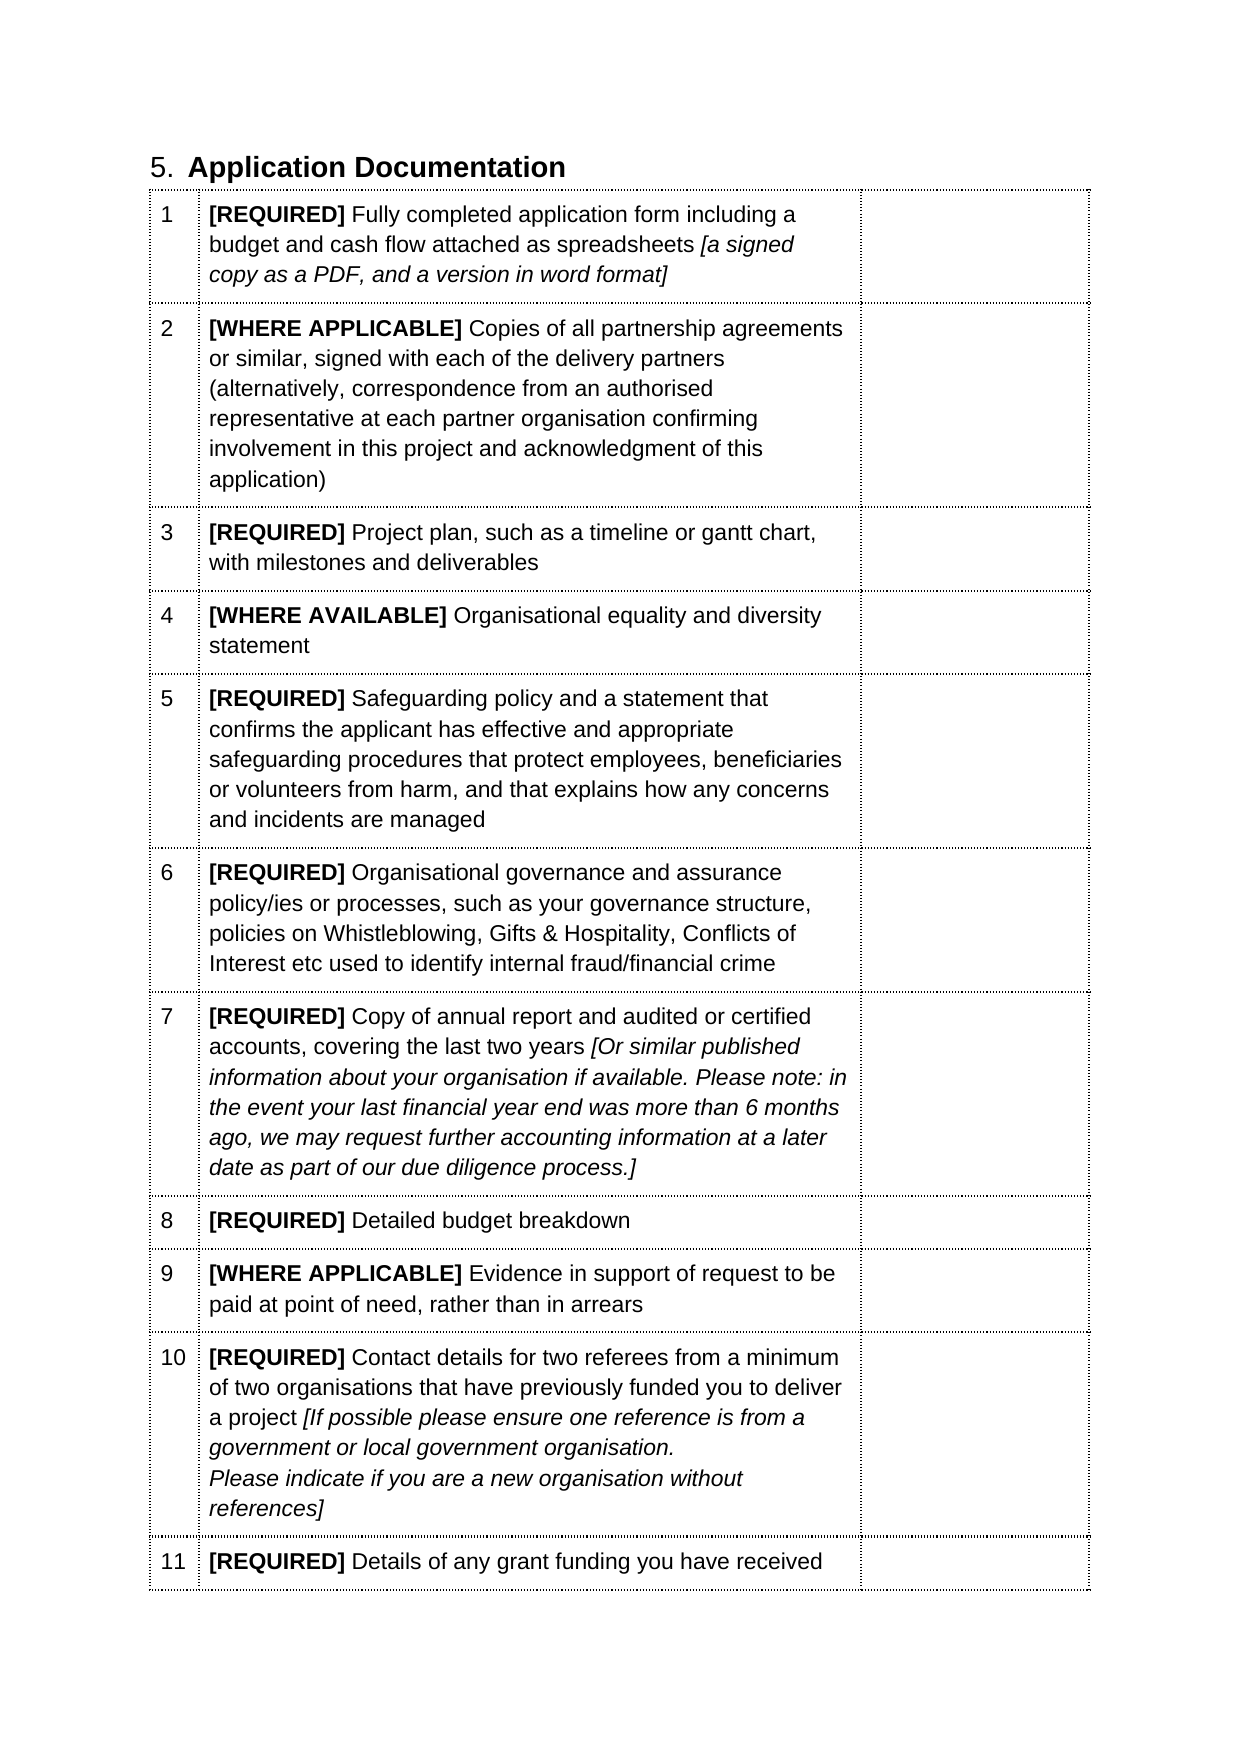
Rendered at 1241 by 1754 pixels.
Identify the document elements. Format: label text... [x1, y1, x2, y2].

table_header [REQUIRED] Fully completed application form including a budget and cash flow attached as spreadsheets [a signed copy as a PDF, and a version in word format] [199, 189, 861, 302]
table_cell 2 [150, 302, 198, 506]
table_cell 3 [150, 506, 198, 589]
table_cell [REQUIRED] Detailed budget breakdown [199, 1195, 861, 1248]
table_header 1 [150, 189, 198, 302]
table_cell 8 [150, 1195, 198, 1248]
table_cell [REQUIRED] Organisational governance and assurance policy/ies or processes, such as your governance structure, policies on Whistleblowing, Gifts & Hospitality, Conflicts of Interest etc used to identify internal fraud/financial crime [199, 847, 861, 991]
table_cell [861, 991, 1089, 1195]
table_cell 6 [150, 847, 198, 991]
table_cell [WHERE APPLICABLE] Evidence in support of request to be paid at point of need, rather than in arrears [199, 1248, 861, 1331]
table_cell [861, 673, 1089, 847]
table_cell [REQUIRED] Copy of annual report and audited or certified accounts, covering the last two years [Or similar published information about your organisation if available. Please note: in the event your last financial year end was more than 6 months ago, we may request further accounting information at a later date as part of our due diligence process.] [199, 991, 861, 1195]
table_cell [861, 302, 1089, 506]
table_cell 5 [150, 673, 198, 847]
table_cell [861, 1535, 1089, 1588]
table_cell [REQUIRED] Project plan, such as a timeline or gantt chart, with milestones and deliverables [199, 506, 861, 589]
table_cell [861, 847, 1089, 991]
subtitle Application Documentation [150, 150, 1091, 183]
table_cell 11 [150, 1535, 198, 1588]
table_header [861, 189, 1089, 302]
table_cell [861, 1195, 1089, 1248]
table_cell 10 [150, 1331, 198, 1535]
table_cell 7 [150, 991, 198, 1195]
table_cell [WHERE AVAILABLE] Organisational equality and diversity statement [199, 590, 861, 673]
table_cell 9 [150, 1248, 198, 1331]
table_cell [REQUIRED] Safeguarding policy and a statement that confirms the applicant has effective and appropriate safeguarding procedures that protect employees, beneficiaries or volunteers from harm, and that explains how any concerns and incidents are managed [199, 673, 861, 847]
table_cell 4 [150, 590, 198, 673]
table_cell [WHERE APPLICABLE] Copies of all partnership agreements or similar, signed with each of the delivery partners (alternatively, correspondence from an authorised representative at each partner organisation confirming involvement in this project and acknowledgment of this application) [199, 302, 861, 506]
table_cell [REQUIRED] Contact details for two referees from a minimum of two organisations that have previously funded you to deliver a project [If possible please ensure one reference is from a government or local government organisation. Please indicate if you are a new organisation without references] [199, 1331, 861, 1535]
table_cell [861, 1331, 1089, 1535]
table_cell [REQUIRED] Details of any grant funding you have received [199, 1535, 861, 1588]
table_cell [861, 590, 1089, 673]
table_cell [861, 506, 1089, 589]
table_cell [861, 1248, 1089, 1331]
